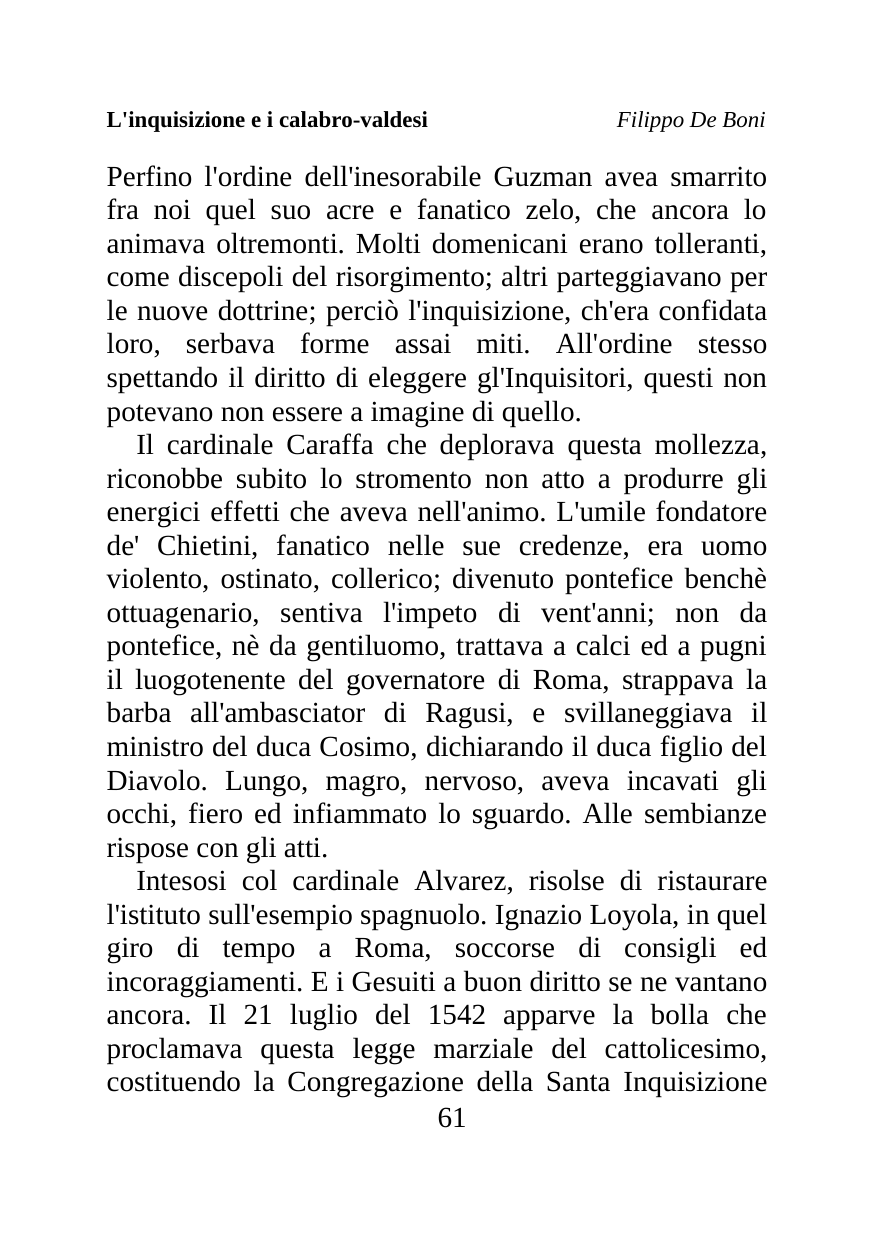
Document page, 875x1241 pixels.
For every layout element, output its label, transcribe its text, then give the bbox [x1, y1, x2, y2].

text Il cardinale Caraffa che deplorava questa mollezza, riconobbe subito lo stromento non atto a produrre gli energici effetti che aveva nell'animo. L'umile fondatore de' Chietini, fanatico nelle sue credenze, era uomo violento, ostinato, collerico; divenuto pontefice benchè ottuagenario, sentiva l'impeto di vent'anni; non da pontefice, nè da gentiluomo, trattava a calci ed a pugni il luogotenente del governatore di Roma, strappava la barba all'ambasciator di Ragusi, e svillaneggiava il ministro del duca Cosimo, dichiarando il duca figlio del Diavolo. Lungo, magro, nervoso, aveva incavati gli occhi, fiero ed infiammato lo sguardo. Alle sembianze rispose con gli atti. [106, 427, 768, 863]
text Perfino l'ordine dell'inesorabile Guzman avea smarrito fra noi quel suo acre e fanatico zelo, che ancora lo animava oltremonti. Molti domenicani erano tolleranti, come discepoli del risorgimento; altri parteggiavano per le nuove dottrine; perciò l'inquisizione, ch'era confidata loro, serbava forme assai miti. All'ordine stesso spettando il diritto di eleggere gl'Inquisitori, questi non potevano non essere a imagine di quello. [106, 159, 768, 427]
text Intesosi col cardinale Alvarez, risolse di ristaurare l'istituto sull'esempio spagnuolo. Ignazio Loyola, in quel giro di tempo a Roma, soccorse di consigli ed incoraggiamenti. E i Gesuiti a buon diritto se ne vantano ancora. Il 21 luglio del 1542 apparve la bolla che proclamava questa legge marziale del cattolicesimo, costituendo la Congregazione della Santa Inquisizione [106, 863, 768, 1098]
